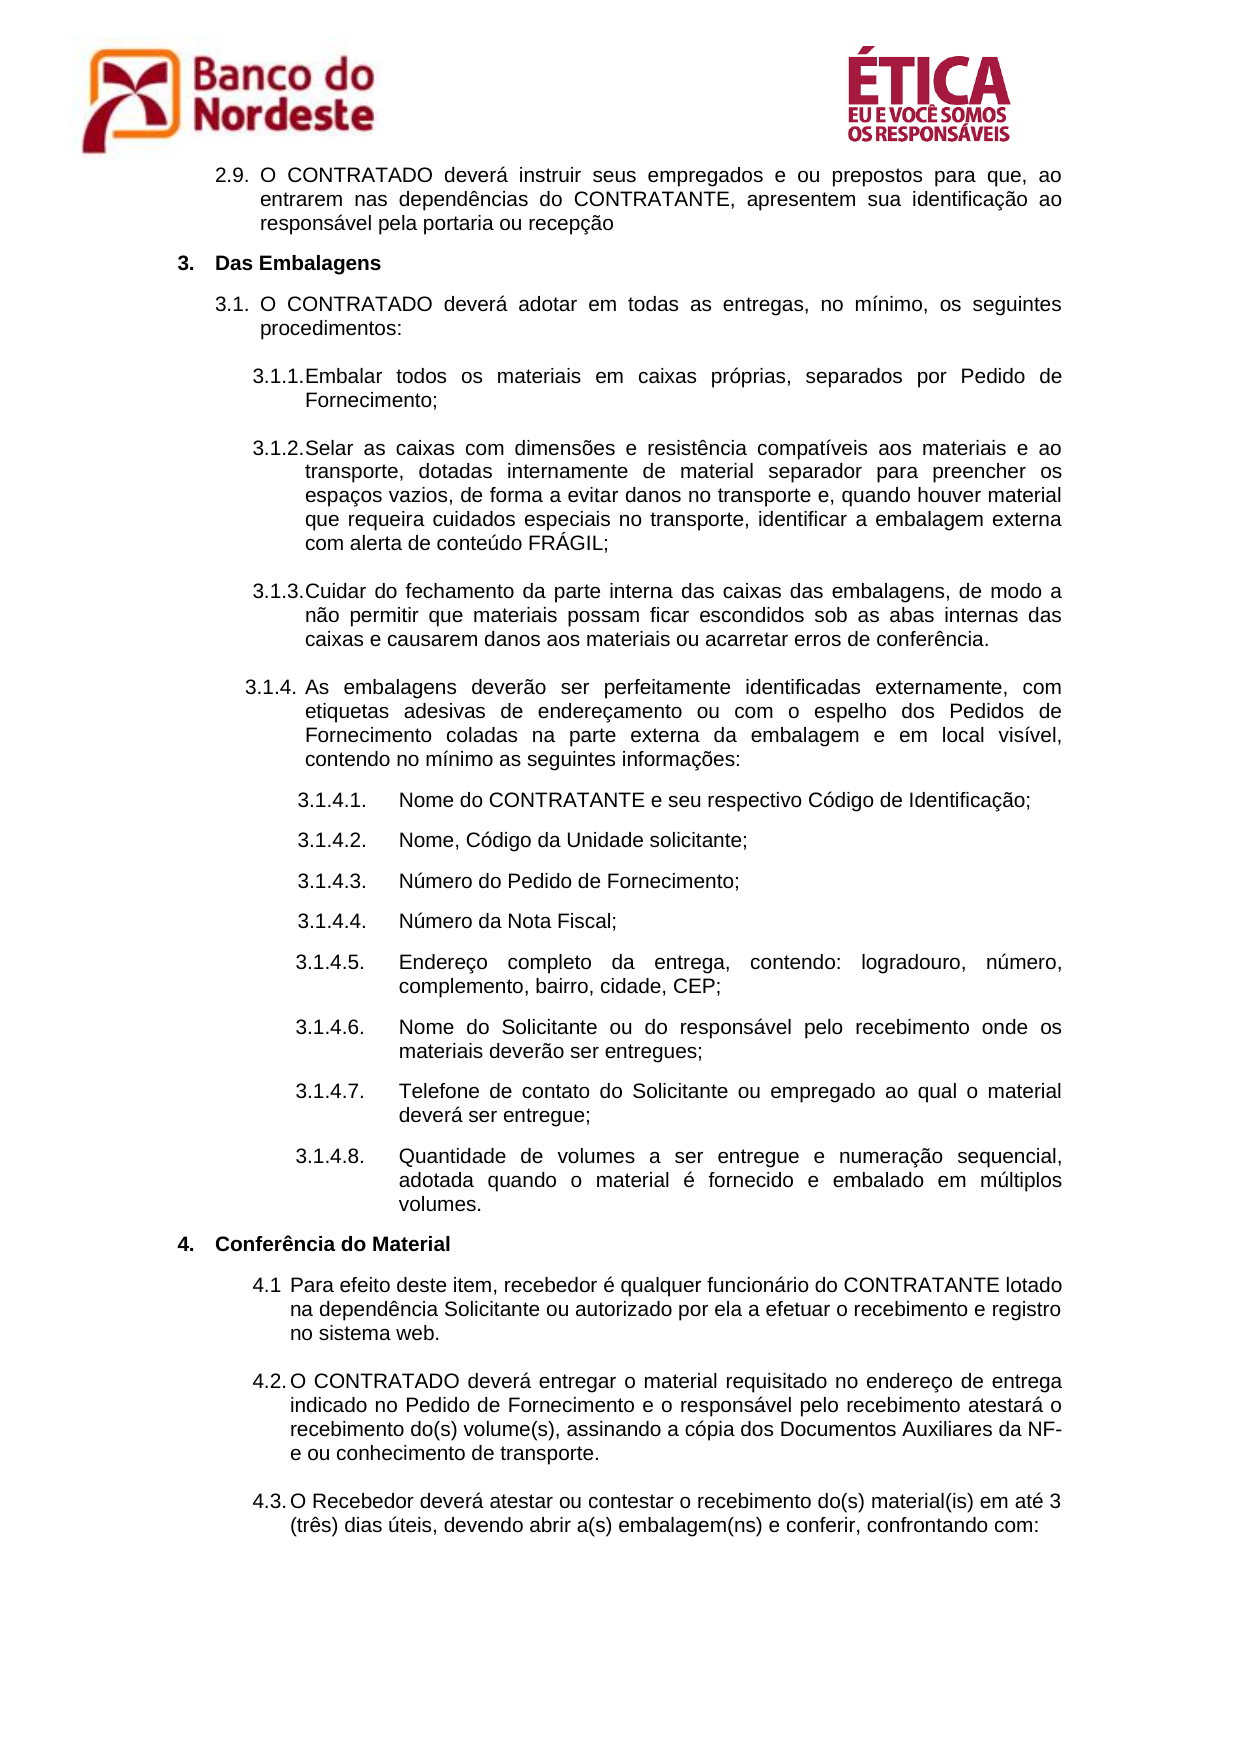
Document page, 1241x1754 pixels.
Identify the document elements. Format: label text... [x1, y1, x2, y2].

list O CONTRATADO deverá instruir seus empregados e ou prepostos para que, ao entrarem nas dependências do CONTRATANTE, apresentem sua identificação ao responsável pela portaria ou recepção [215, 162, 1063, 234]
list Nome do Solicitante ou do responsável pelo recebimento onde os materiais deverão ser entregues; [295, 1014, 1063, 1062]
list Das Embalagens [177, 251, 1063, 275]
list Selar as caixas com dimensões e resistência compatíveis aos materiais e ao transporte, dotadas internamente de material separador para preencher os espaços vazios, de forma a evitar danos no transporte e, quando houver material que requeira cuidados especiais no transporte, identificar a embalagem externa com alerta de conteúdo FRÁGIL; [252, 435, 1063, 555]
list Para efeito deste item, recebedor é qualquer funcionário do CONTRATANTE lotado na dependência Solicitante ou autorizado por ela a efetuar o recebimento e registro no sistema web. [252, 1273, 1063, 1345]
list O CONTRATADO deverá entregar o material requisitado no endereço de entrega indicado no Pedido de Fornecimento e o responsável pelo recebimento atestará o recebimento do(s) volume(s), assinando a cópia dos Documentos Auxiliares da NF-e ou conhecimento de transporte. [252, 1369, 1063, 1464]
picture [808, 30, 1051, 149]
list O Recebedor deverá atestar ou contestar o recebimento do(s) material(is) em até 3 (três) dias úteis, devendo abrir a(s) embalagem(ns) e conferir, confrontando com: [252, 1488, 1063, 1536]
list Cuidar do fechamento da parte interna das caixas das embalagens, de modo a não permitir que materiais possam ficar escondidos sob as abas internas das caixas e causarem danos aos materiais ou acarretar erros de conferência. [252, 579, 1063, 651]
list Quantidade de volumes a ser entregue e numeração sequencial, adotada quando o material é fornecido e embalado em múltiplos volumes. [295, 1144, 1063, 1216]
list Telefone de contato do Solicitante ou empregado ao qual o material deverá ser entregue; [295, 1079, 1063, 1127]
picture [71, 37, 382, 163]
list As embalagens deverão ser perfeitamente identificadas externamente, com etiquetas adesivas de endereçamento ou com o espelho dos Pedidos de Fornecimento coladas na parte externa da embalagem e em local visível, contendo no mínimo as seguintes informações: [245, 675, 1063, 771]
list Nome do CONTRATANTE e seu respectivo Código de Identificação; [297, 787, 1063, 811]
list Número da Nota Fiscal; [297, 909, 1063, 933]
list Número do Pedido de Fornecimento; [297, 869, 1063, 893]
list Embalar todos os materiais em caixas próprias, separados por Pedido de Fornecimento; [252, 363, 1063, 411]
list Conferência do Material [177, 1232, 1063, 1256]
list Nome, Código da Unidade solicitante; [297, 828, 1063, 852]
list Endereço completo da entrega, contendo: logradouro, número, complemento, bairro, cidade, CEP; [295, 950, 1063, 998]
list O CONTRATADO deverá adotar em todas as entregas, no mínimo, os seguintes procedimentos: [215, 292, 1063, 339]
